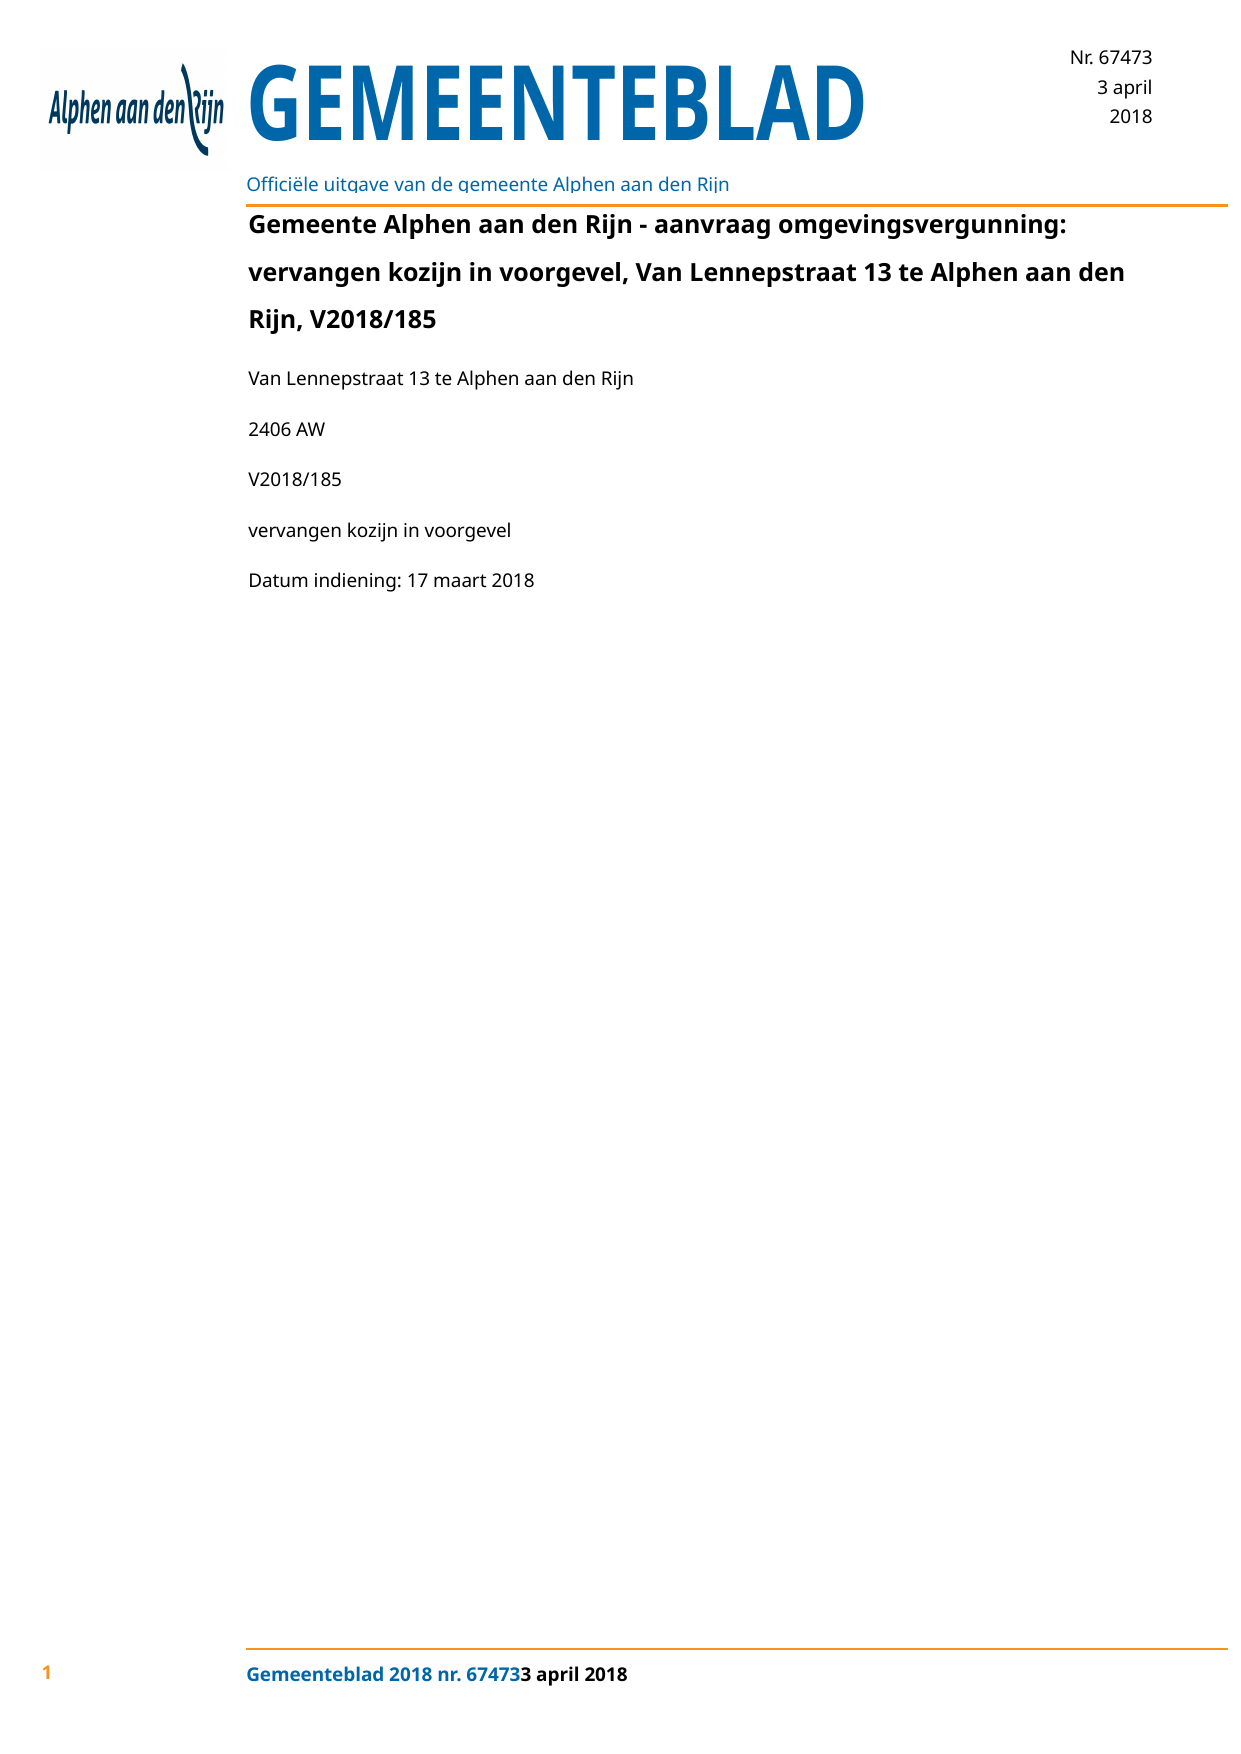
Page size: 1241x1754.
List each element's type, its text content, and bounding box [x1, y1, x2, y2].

text vervangen kozijn in voorgevel [248, 517, 1152, 542]
text 2406 AW [248, 416, 1152, 442]
text V2018/185 [248, 466, 1152, 492]
text Van Lennepstraat 13 te Alphen aan den Rijn [248, 366, 1152, 391]
text Gemeente Alphen aan den Rijn - aanvraag omgevingsvergunning: vervangen kozijn in voorgevel, Van Lennepstraat 13 te Alphen aan den Rijn, V2018/185 [248, 207, 1152, 336]
picture [41, 47, 231, 172]
text Datum indiening: 17 maart 2018 [248, 567, 1152, 593]
